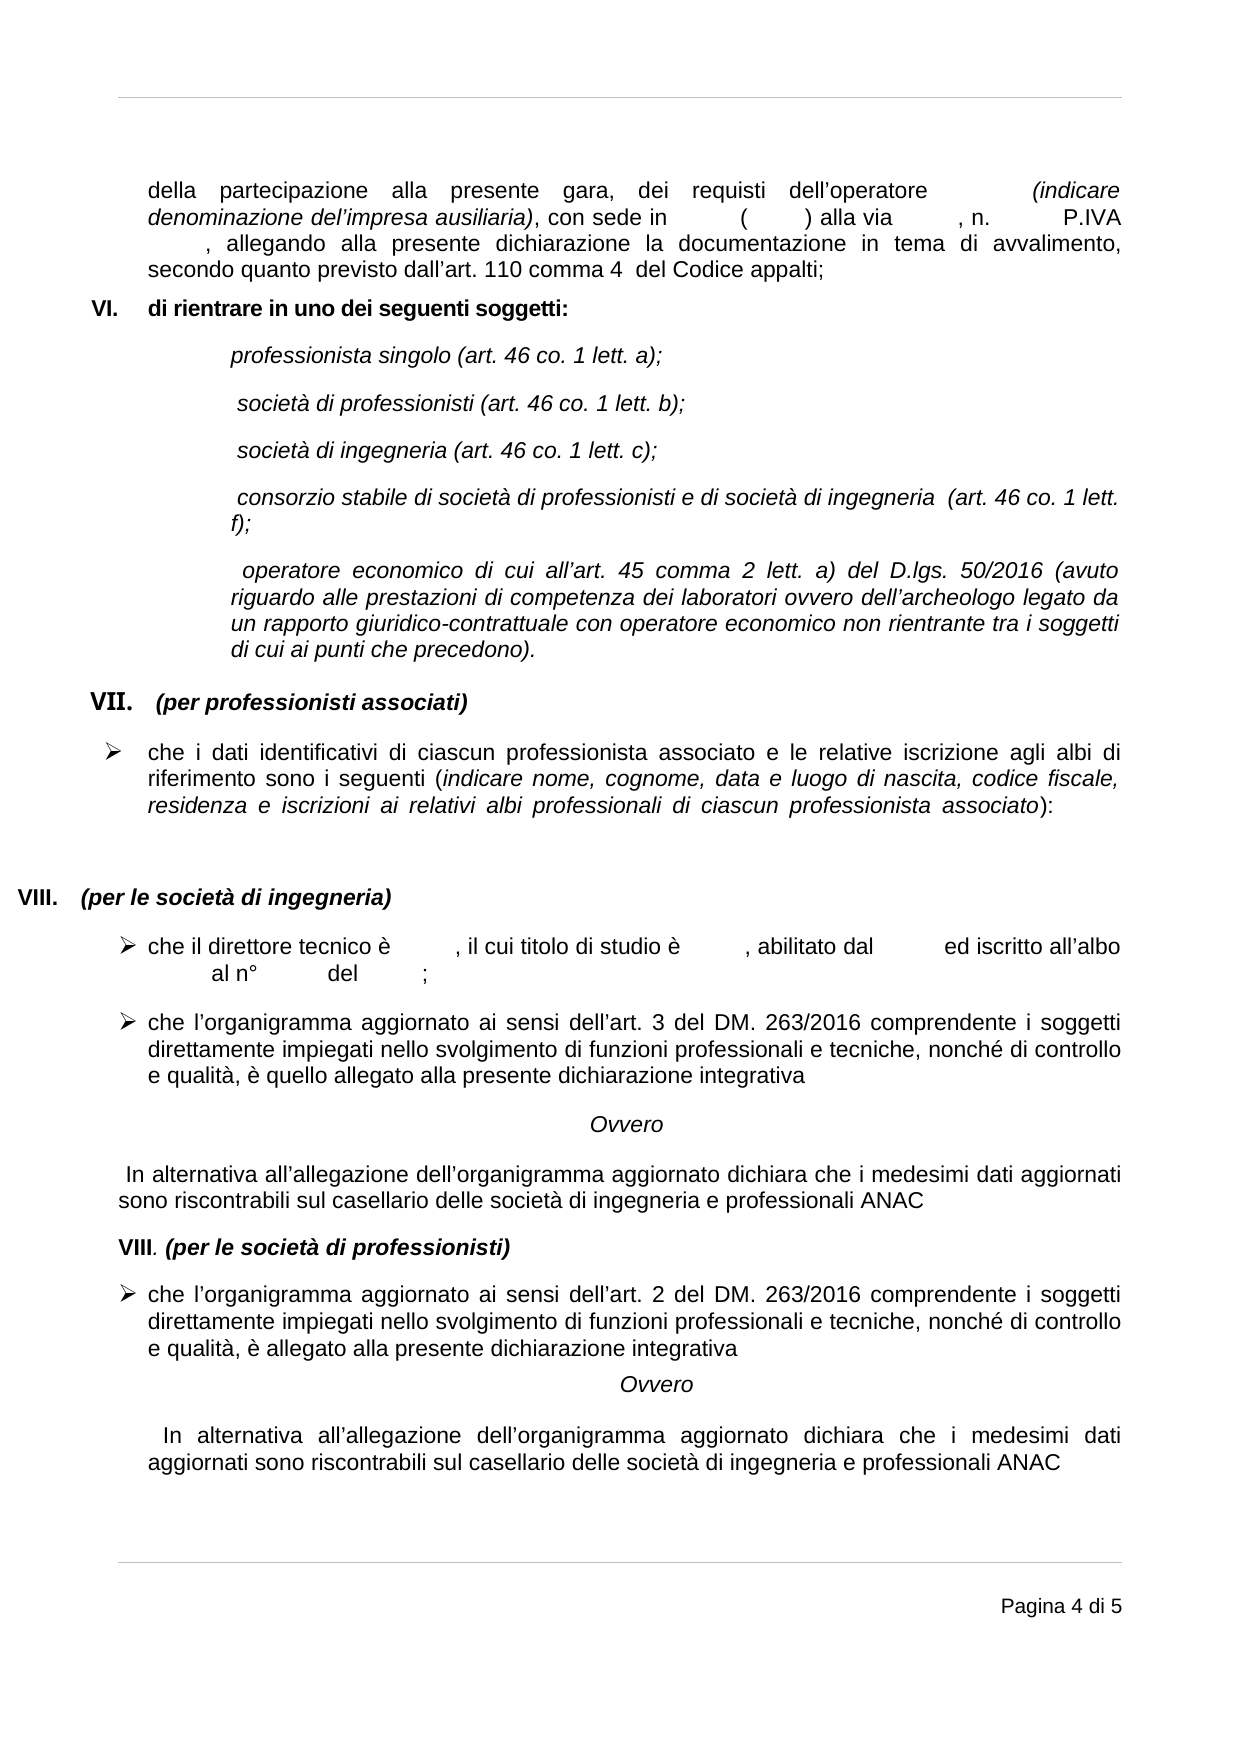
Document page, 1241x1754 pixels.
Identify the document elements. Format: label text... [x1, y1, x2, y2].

text della partecipazione alla presente gara, dei requisti dell’operatore (indicare denominazione del’impresa ausiliaria), con sede in ( ) alla via , n. P.IVA , allegando alla presente dichiarazione la documentazione in tema di avvalimento, secondo quanto previsto dall’art. 110 comma 4 del Codice appalti; [148, 177, 1122, 283]
text società di professionisti (art. 46 co. 1 lett. b); [231, 389, 1122, 416]
list di rientrare in uno dei seguenti soggetti: [118, 295, 1122, 321]
text VIII. (per le società di professionisti) [118, 1234, 1122, 1261]
text professionista singolo (art. 46 co. 1 lett. a); [231, 342, 1122, 369]
text In alternativa all’allegazione dell’organigramma aggiornato dichiara che i medesimi dati aggiornati sono riscontrabili sul casellario delle società di ingegneria e professionali ANAC [118, 1161, 1122, 1213]
list (per le società di ingegneria) [58, 883, 1122, 910]
text Ovvero [133, 1111, 1122, 1138]
list che i dati identificativi di ciascun professionista associato e le relative iscrizione agli albi di riferimento sono i seguenti (indicare nome, cognome, data e luogo di nascita, codice fiscale, residenza e iscrizioni ai relativi albi professionali di ciascun professionista associato): [103, 738, 1122, 852]
text società di ingegneria (art. 46 co. 1 lett. c); [231, 437, 1122, 463]
list che l’organigramma aggiornato ai sensi dell’art. 2 del DM. 263/2016 comprendente i soggetti direttamente impiegati nello svolgimento di funzioni professionali e tecniche, nonché di controllo e qualità, è allegato alla presente dichiarazione integrativa [118, 1281, 1122, 1361]
text In alternativa all’allegazione dell’organigramma aggiornato dichiara che i medesimi dati aggiornati sono riscontrabili sul casellario delle società di ingegneria e professionali ANAC [148, 1422, 1122, 1475]
list che l’organigramma aggiornato ai sensi dell’art. 3 del DM. 263/2016 comprendente i soggetti direttamente impiegati nello svolgimento di funzioni professionali e tecniche, nonché di controllo e qualità, è quello allegato alla presente dichiarazione integrativa [118, 1009, 1122, 1088]
text consorzio stabile di società di professionisti e di società di ingegneria (art. 46 co. 1 lett. f); [231, 484, 1122, 537]
text operatore economico di cui all’art. 45 comma 2 lett. a) del D.lgs. 50/2016 (avuto riguardo alle prestazioni di competenza dei laboratori ovvero dell’archeologo legato da un rapporto giuridico-contrattuale con operatore economico non rientrante tra i soggetti di cui ai punti che precedono). [231, 557, 1122, 663]
text Ovvero [193, 1371, 1122, 1398]
list che il direttore tecnico è , il cui titolo di studio è , abilitato dal ed iscritto all’albo al n° del ; [118, 933, 1122, 986]
list (per professionisti associati) [133, 684, 1122, 718]
